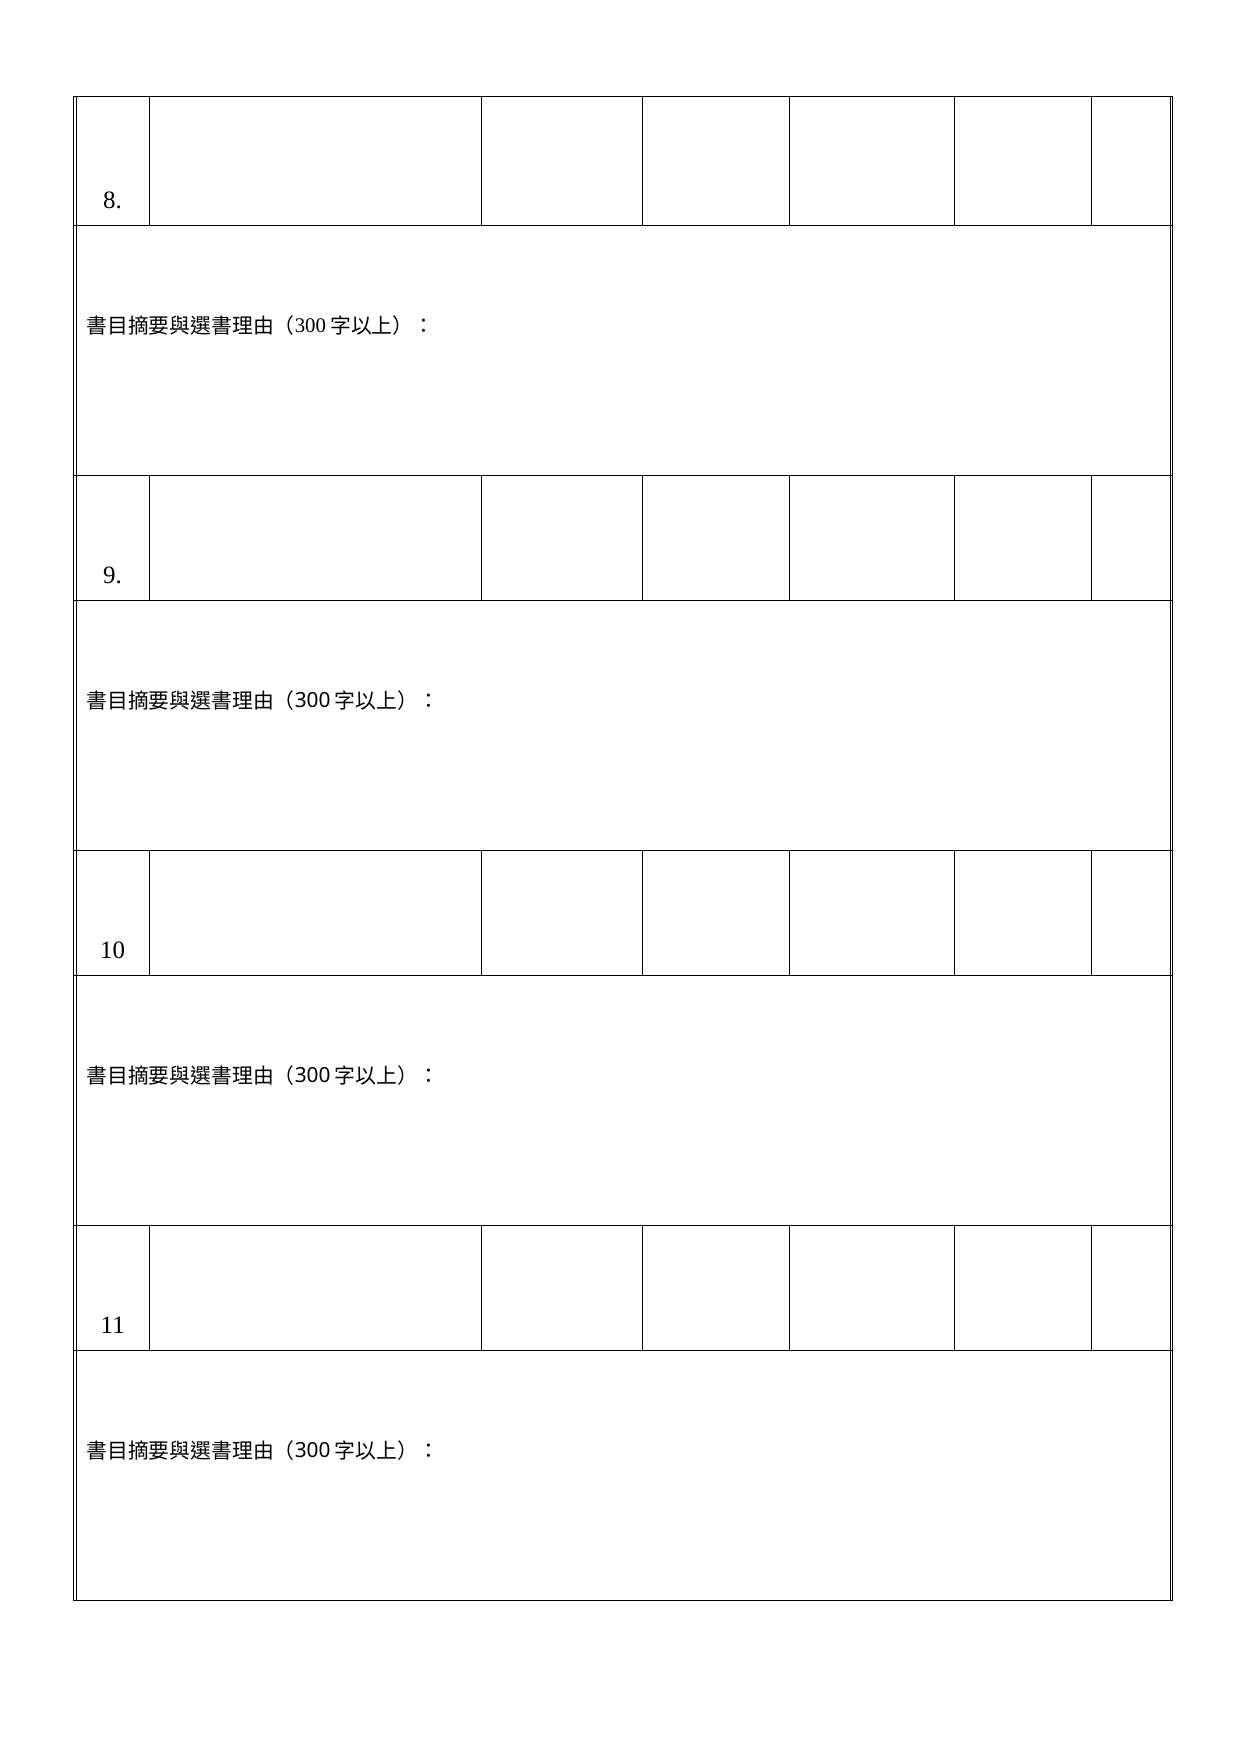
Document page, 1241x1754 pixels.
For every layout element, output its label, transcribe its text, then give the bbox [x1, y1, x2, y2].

table_cell [482, 97, 642, 225]
table_cell [955, 476, 1091, 600]
table_cell 9. [77, 476, 149, 600]
table_cell [482, 851, 642, 975]
table_cell [643, 476, 789, 600]
table_cell [643, 97, 789, 225]
table_cell [150, 97, 481, 225]
table_cell 8. [77, 97, 149, 225]
table_cell [790, 851, 954, 975]
table_cell 10 [77, 851, 149, 975]
table_cell [1092, 1226, 1170, 1350]
table_cell [955, 97, 1091, 225]
table_cell [482, 1226, 642, 1350]
table_cell [1092, 851, 1170, 975]
table_cell [1092, 476, 1170, 600]
table_cell 書目摘要與選書理由（300字以上）： [77, 226, 1170, 475]
table_cell [790, 97, 954, 225]
table_cell 書目摘要與選書理由（300字以上）： [77, 1351, 1170, 1600]
table_cell [955, 851, 1091, 975]
table_cell [150, 851, 481, 975]
table_cell [790, 476, 954, 600]
table_cell [150, 476, 481, 600]
table_cell [790, 1226, 954, 1350]
table_cell [482, 476, 642, 600]
table_cell [643, 851, 789, 975]
table_cell 11 [77, 1226, 149, 1350]
table_cell 書目摘要與選書理由（300字以上）： [77, 976, 1170, 1225]
table_cell [1092, 97, 1170, 225]
table_cell [150, 1226, 481, 1350]
table_cell [955, 1226, 1091, 1350]
table_cell [643, 1226, 789, 1350]
table_cell 書目摘要與選書理由（300字以上）： [77, 601, 1170, 850]
